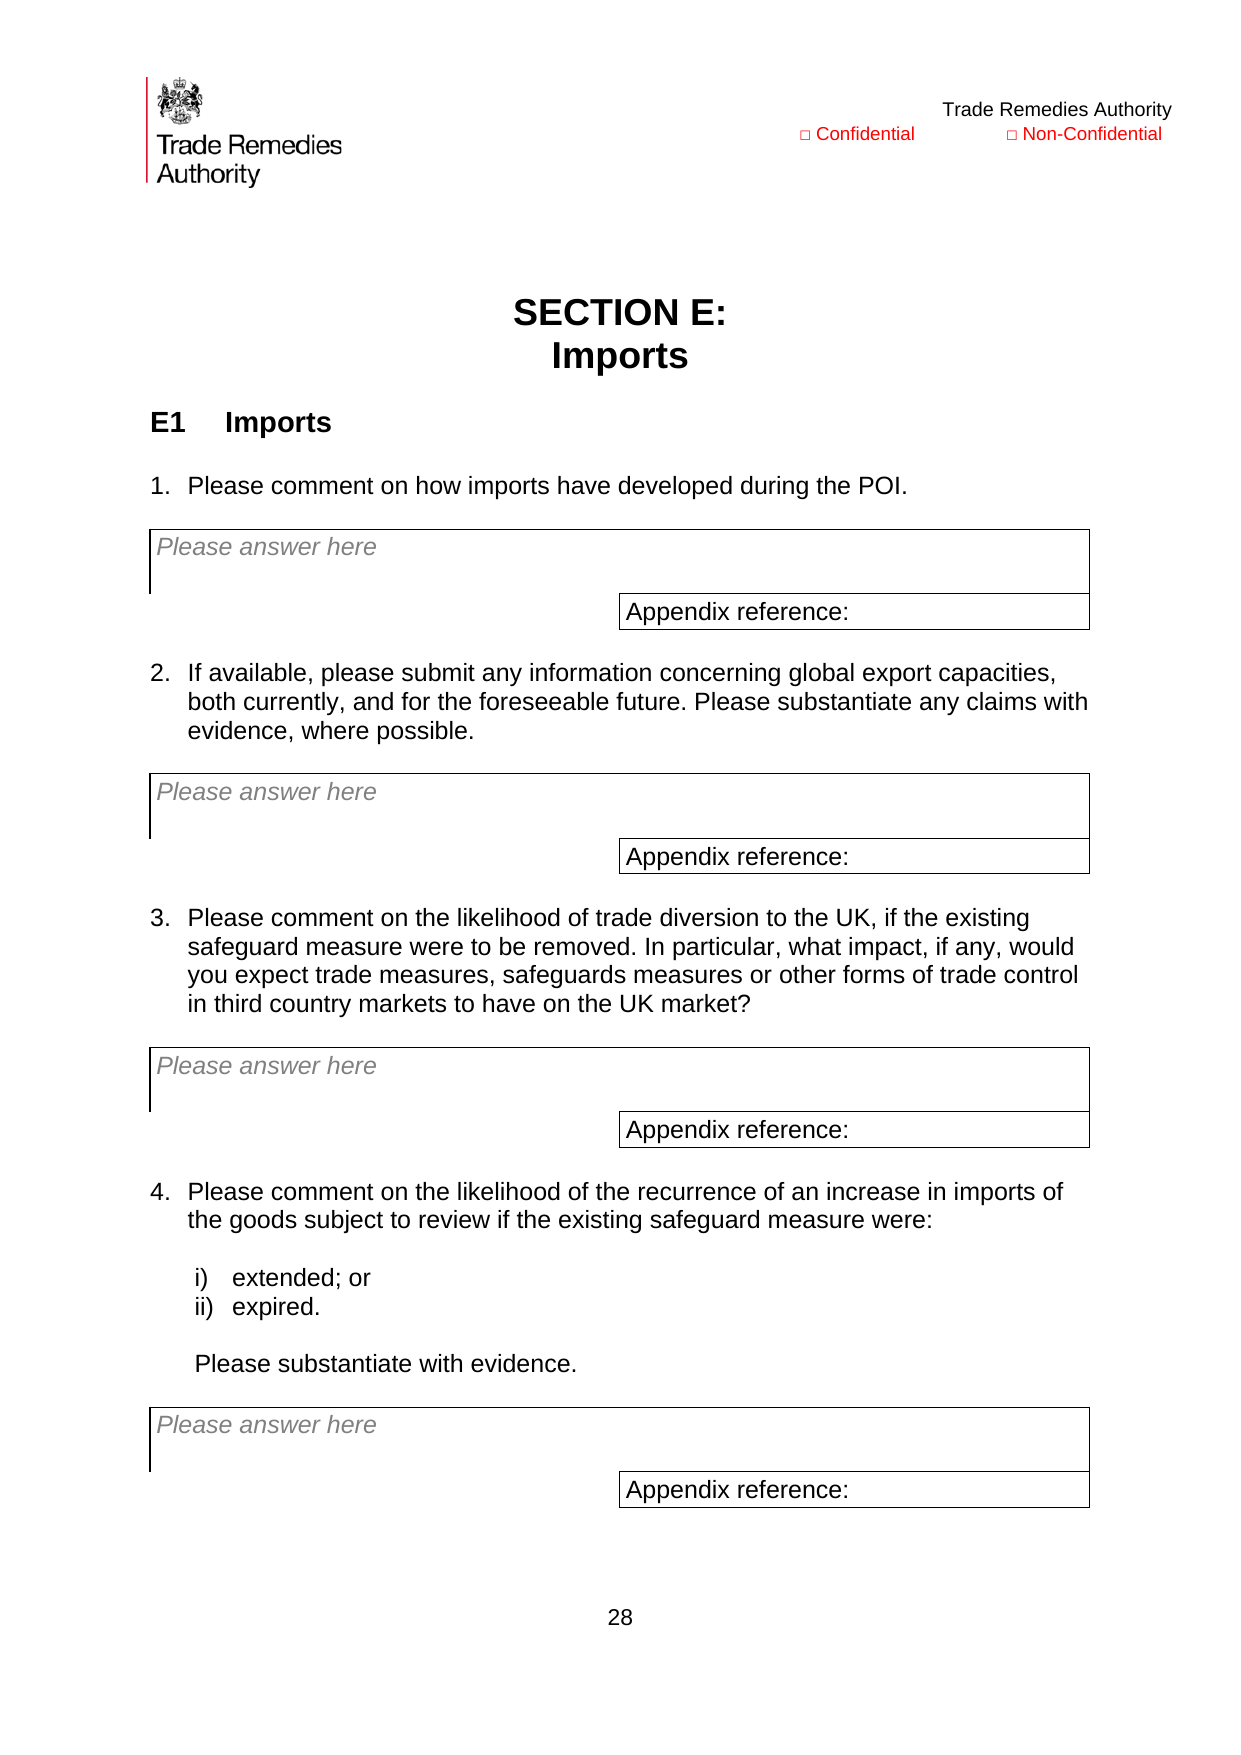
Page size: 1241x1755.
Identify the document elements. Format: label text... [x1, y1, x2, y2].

table_cell [150, 594, 619, 628]
list Please comment on the likelihood of the recurrence of an increase in imports of the goods subject to review if the existing safeguard measure were: [150, 1177, 1090, 1234]
list If available, please submit any information concerning global export capacities, both currently, and for the foreseeable future. Please substantiate any claims with evidence, where possible. [150, 658, 1090, 744]
table_header Please answer here [151, 1408, 1089, 1471]
subtitle SECTION E: Imports [150, 290, 1090, 377]
table_cell Appendix reference: [620, 594, 1089, 628]
text Please substantiate with evidence. [194, 1349, 1090, 1378]
table_cell [150, 1112, 619, 1147]
table_cell [150, 839, 619, 873]
table_cell [150, 1472, 619, 1507]
subtitle E1 Imports [150, 405, 1090, 439]
table_header Please answer here [151, 1048, 1089, 1111]
list extended; or [194, 1263, 1090, 1292]
list Please comment on the likelihood of trade diversion to the UK, if the existing safeguard measure were to be removed. In particular, what impact, if any, would you expect trade measures, safeguards measures or other forms of trade control in third country markets to have on the UK market? [150, 903, 1090, 1018]
list Please comment on how imports have developed during the POI. [150, 471, 1090, 500]
table_cell Appendix reference: [620, 839, 1089, 873]
table_cell Appendix reference: [620, 1472, 1089, 1507]
list expired. [194, 1292, 1090, 1320]
table_header Please answer here [151, 530, 1089, 593]
table_cell Appendix reference: [620, 1112, 1089, 1147]
table_header Please answer here [151, 774, 1089, 838]
